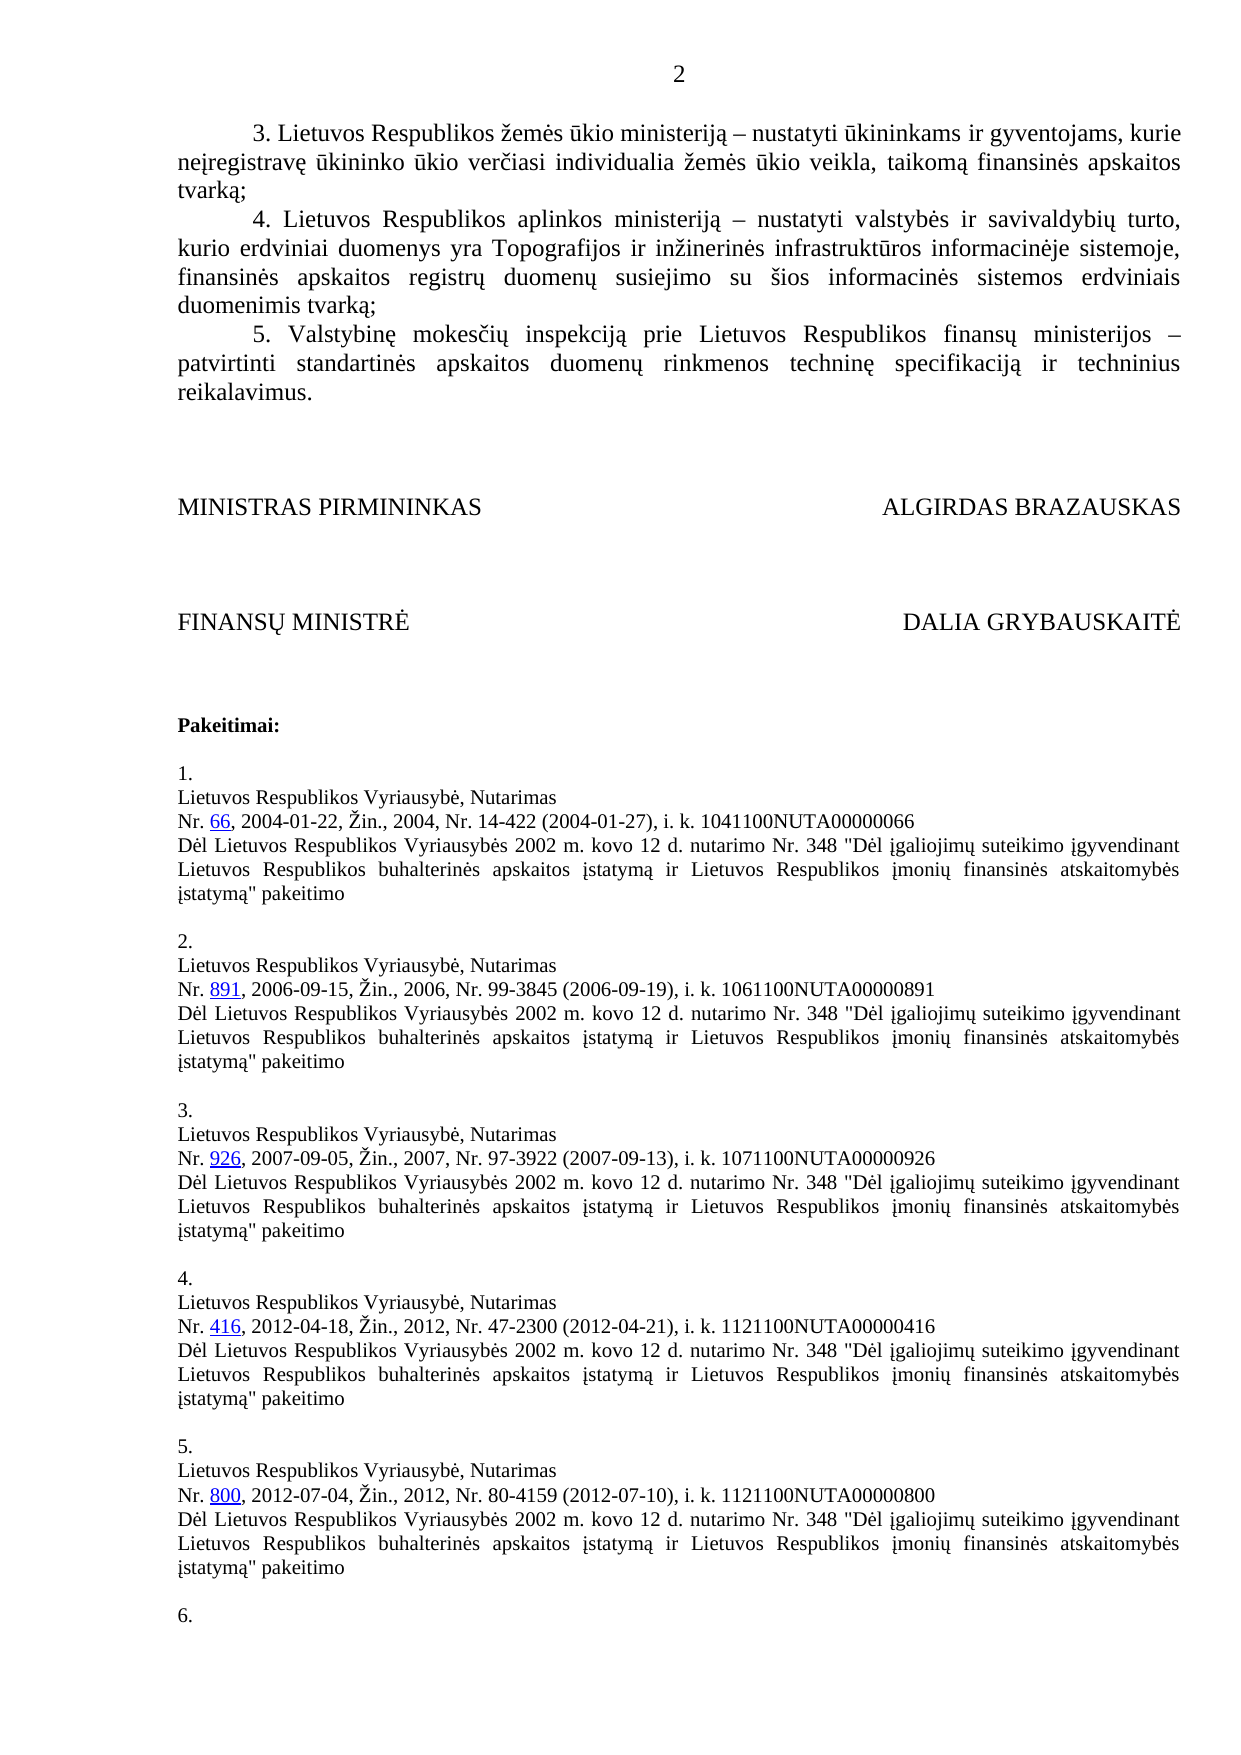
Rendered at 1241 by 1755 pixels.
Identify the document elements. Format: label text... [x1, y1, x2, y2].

text Nr. 416, 2012-04-18, Žin., 2012, Nr. 47-2300 (2012-04-21), i. k. 1121100NUTA00000416 [177, 1314, 1181, 1338]
text Nr. 926, 2007-09-05, Žin., 2007, Nr. 97-3922 (2007-09-13), i. k. 1071100NUTA00000926 [177, 1146, 1181, 1170]
text 3. Lietuvos Respublikos žemės ūkio ministeriją – nustatyti ūkininkams ir gyventojams, kurie neįregistravę ūkininko ūkio verčiasi individualia žemės ūkio veikla, taikomą finansinės apskaitos tvarką; [177, 118, 1181, 204]
text 2. [177, 929, 1181, 953]
text FINANSŲ MINISTRĖ DALIA GRYBAUSKAITĖ [177, 607, 1181, 636]
text 3. [177, 1097, 1181, 1122]
text Nr. 891, 2006-09-15, Žin., 2006, Nr. 99-3845 (2006-09-19), i. k. 1061100NUTA00000891 [177, 977, 1181, 1001]
text Dėl Lietuvos Respublikos Vyriausybės 2002 m. kovo 12 d. nutarimo Nr. 348 "Dėl įgaliojimų suteikimo įgyvendinant Lietuvos Respublikos buhalterinės apskaitos įstatymą ir Lietuvos Respublikos įmonių finansinės atskaitomybės įstatymą" pakeitimo [177, 833, 1181, 905]
text Lietuvos Respublikos Vyriausybė, Nutarimas [177, 1290, 1181, 1314]
text MINISTRAS PIRMININKAS ALGIRDAS BRAZAUSKAS [177, 492, 1181, 521]
text Lietuvos Respublikos Vyriausybė, Nutarimas [177, 953, 1181, 977]
text 6. [177, 1603, 1181, 1627]
text 1. [177, 761, 1181, 785]
text Nr. 800, 2012-07-04, Žin., 2012, Nr. 80-4159 (2012-07-10), i. k. 1121100NUTA00000800 [177, 1482, 1181, 1507]
text Dėl Lietuvos Respublikos Vyriausybės 2002 m. kovo 12 d. nutarimo Nr. 348 "Dėl įgaliojimų suteikimo įgyvendinant Lietuvos Respublikos buhalterinės apskaitos įstatymą ir Lietuvos Respublikos įmonių finansinės atskaitomybės įstatymą" pakeitimo [177, 1507, 1181, 1579]
text Lietuvos Respublikos Vyriausybė, Nutarimas [177, 785, 1181, 809]
text Dėl Lietuvos Respublikos Vyriausybės 2002 m. kovo 12 d. nutarimo Nr. 348 "Dėl įgaliojimų suteikimo įgyvendinant Lietuvos Respublikos buhalterinės apskaitos įstatymą ir Lietuvos Respublikos įmonių finansinės atskaitomybės įstatymą" pakeitimo [177, 1338, 1181, 1410]
text Nr. 66, 2004-01-22, Žin., 2004, Nr. 14-422 (2004-01-27), i. k. 1041100NUTA00000066 [177, 809, 1181, 833]
text 4. Lietuvos Respublikos aplinkos ministeriją – nustatyti valstybės ir savivaldybių turto, kurio erdviniai duomenys yra Topografijos ir inžinerinės infrastruktūros informacinėje sistemoje, finansinės apskaitos registrų duomenų susiejimo su šios informacinės sistemos erdviniais duomenimis tvarką; [177, 204, 1181, 319]
text 4. [177, 1266, 1181, 1290]
text 5. [177, 1434, 1181, 1458]
text Dėl Lietuvos Respublikos Vyriausybės 2002 m. kovo 12 d. nutarimo Nr. 348 "Dėl įgaliojimų suteikimo įgyvendinant Lietuvos Respublikos buhalterinės apskaitos įstatymą ir Lietuvos Respublikos įmonių finansinės atskaitomybės įstatymą" pakeitimo [177, 1001, 1181, 1073]
text Lietuvos Respublikos Vyriausybė, Nutarimas [177, 1122, 1181, 1146]
text Lietuvos Respublikos Vyriausybė, Nutarimas [177, 1458, 1181, 1482]
text Pakeitimai: [177, 712, 1181, 737]
text 5. Valstybinę mokesčių inspekciją prie Lietuvos Respublikos finansų ministerijos – patvirtinti standartinės apskaitos duomenų rinkmenos techninę specifikaciją ir techninius reikalavimus. [177, 319, 1181, 406]
text Dėl Lietuvos Respublikos Vyriausybės 2002 m. kovo 12 d. nutarimo Nr. 348 "Dėl įgaliojimų suteikimo įgyvendinant Lietuvos Respublikos buhalterinės apskaitos įstatymą ir Lietuvos Respublikos įmonių finansinės atskaitomybės įstatymą" pakeitimo [177, 1170, 1181, 1242]
